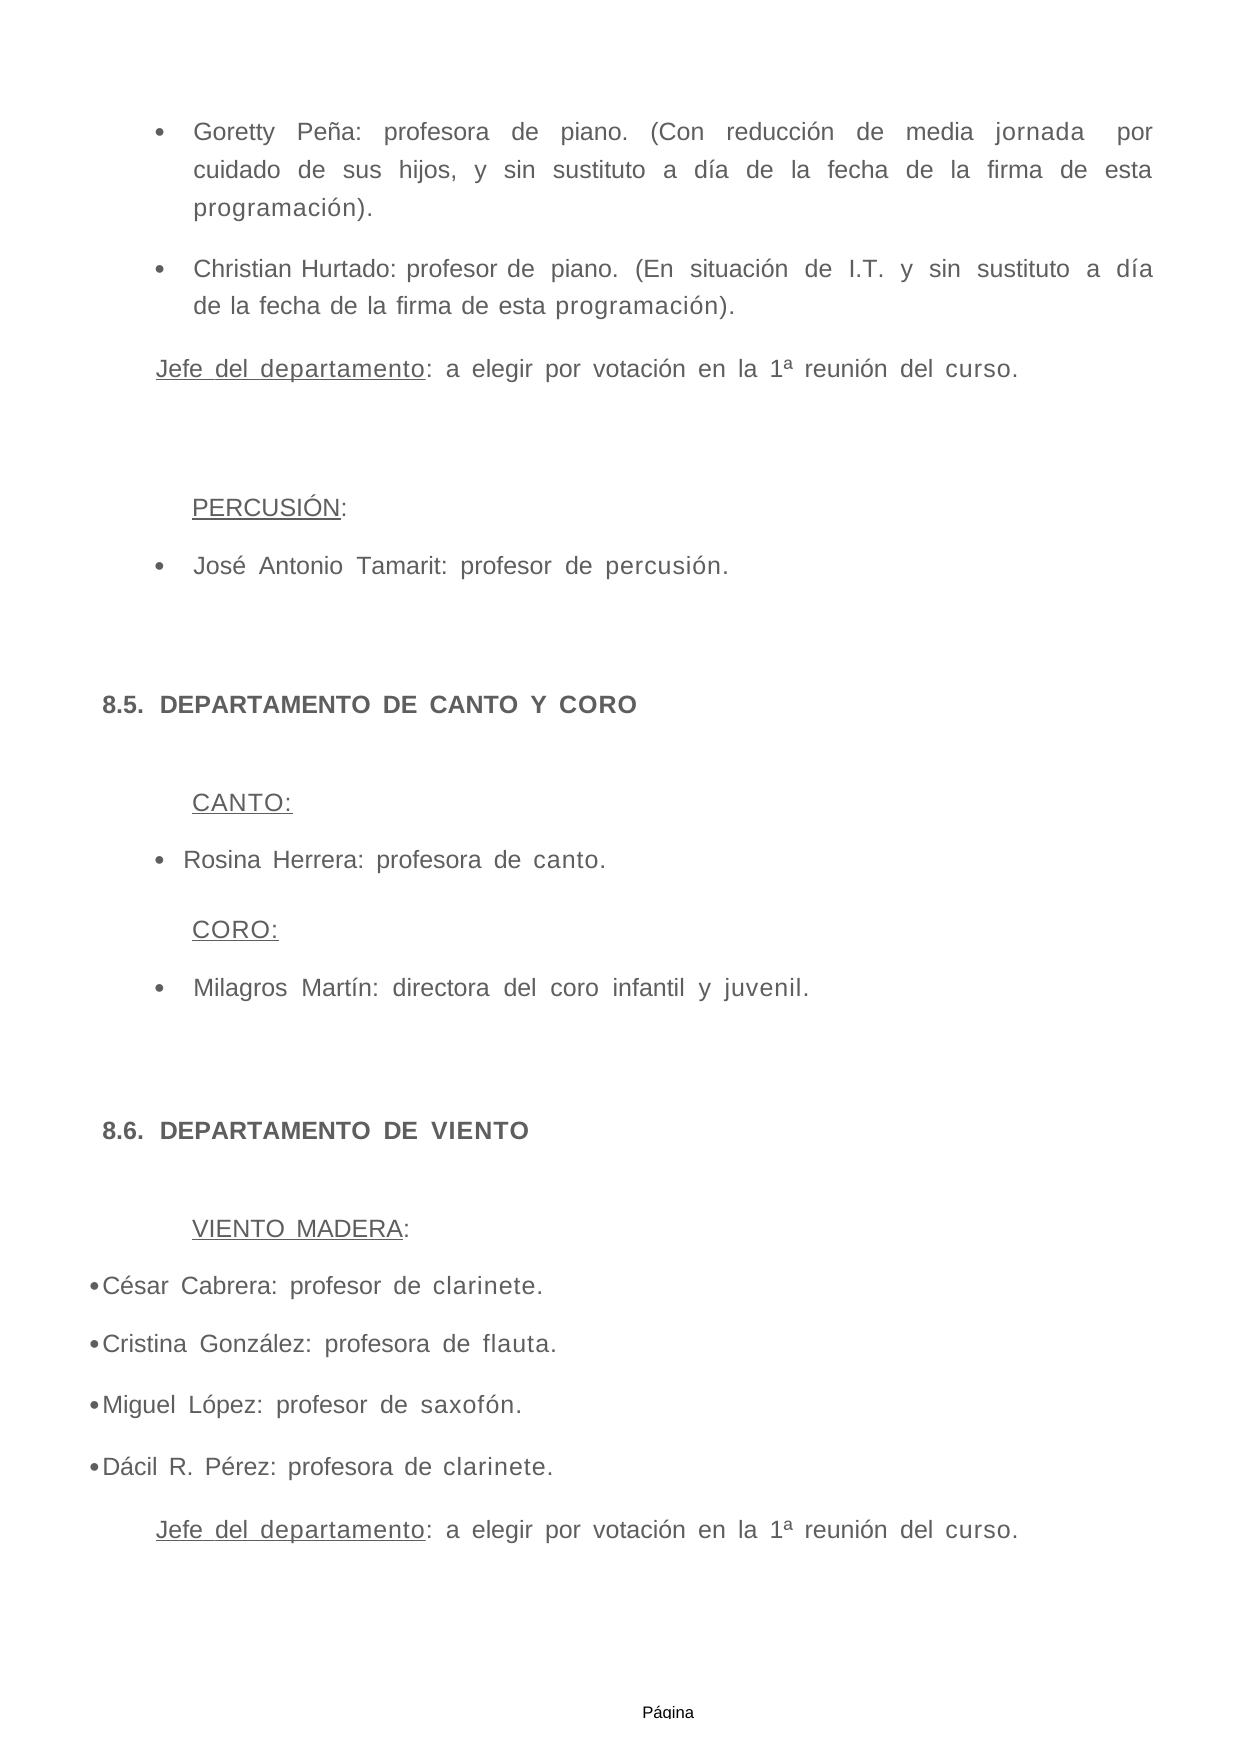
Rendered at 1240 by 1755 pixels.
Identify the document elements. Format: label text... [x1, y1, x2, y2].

list José Antonio Tamarit: profesor de percusión. [155, 551, 1231, 579]
list DEPARTAMENTO DE CANTO Y CORO [102, 690, 1153, 719]
list Milagros Martín: directora del coro infantil y juvenil. [155, 972, 1231, 1001]
text CANTO: [192, 788, 1231, 817]
text VIENTO MADERA: [192, 1214, 1231, 1242]
list Miguel López: profesor de saxofón. [90, 1390, 1231, 1419]
text CORO: [192, 915, 1231, 944]
list Rosina Herrera: profesora de canto. [155, 846, 1231, 874]
list Cristina González: profesora de flauta. [90, 1328, 1231, 1357]
text PERCUSIÓN: [192, 493, 1231, 522]
list César Cabrera: profesor de clarinete. [90, 1271, 1231, 1300]
list Christian Hurtado: profesor de piano. (En situación de I.T. y sin sustituto a día de la fecha de la firma de esta programación). [156, 254, 1153, 320]
text Jefe del departamento: a elegir por votación en la 1ª reunión del curso. [156, 354, 1231, 383]
list Goretty Peña: profesora de piano. (Con reducción de media jornada por cuidado de sus hijos, y sin sustituto a día de la fecha de la firma de esta programación). [156, 117, 1153, 221]
list DEPARTAMENTO DE VIENTO [102, 1116, 1153, 1144]
list Dácil R. Pérez: profesora de clarinete. [90, 1452, 1231, 1480]
text Jefe del departamento: a elegir por votación en la 1ª reunión del curso. [156, 1515, 1231, 1543]
